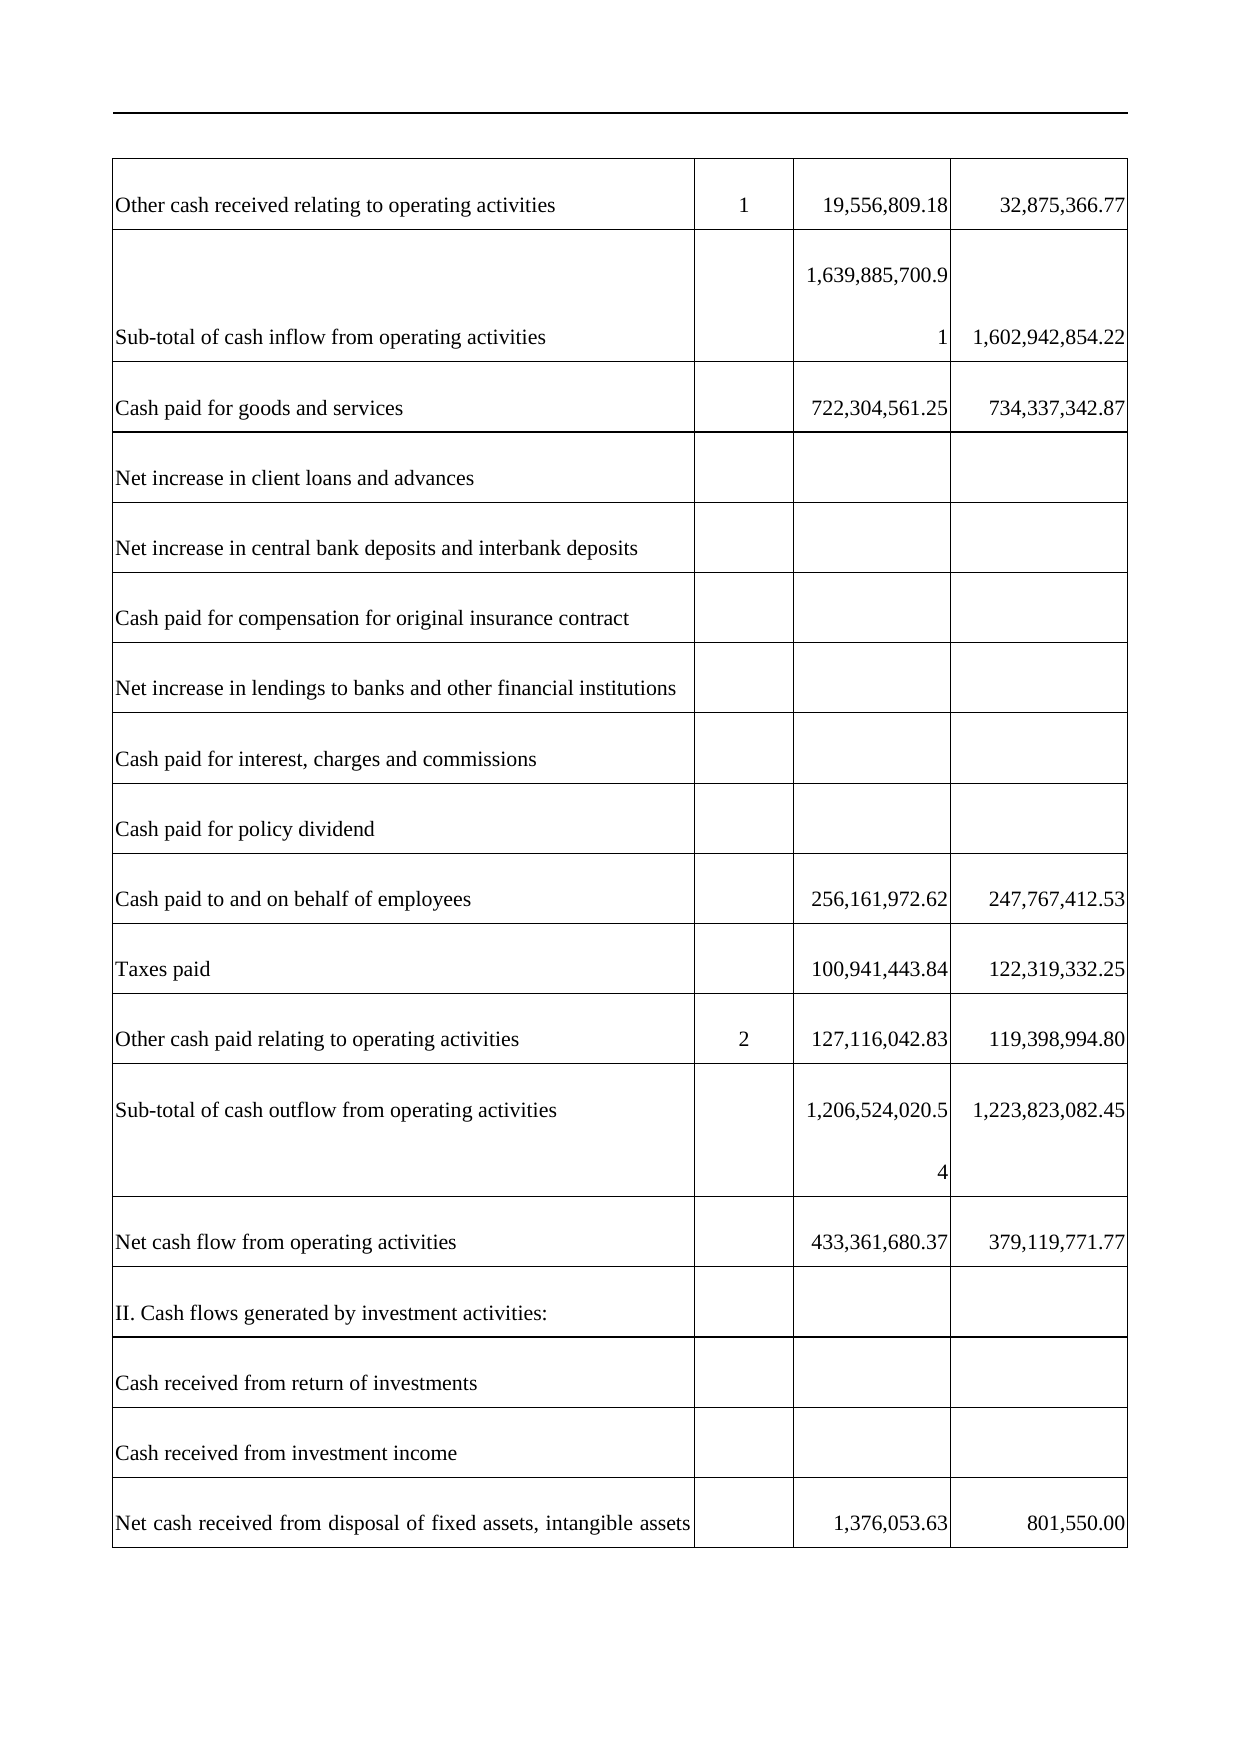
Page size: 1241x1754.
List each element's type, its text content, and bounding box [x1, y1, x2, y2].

table_cell Net cash flow from operating activities [113, 1197, 694, 1266]
table_cell [794, 433, 950, 502]
table_cell [951, 433, 1127, 502]
table_cell [695, 362, 793, 431]
table_cell [695, 573, 793, 642]
table_cell 722,304,561.25 [794, 362, 950, 431]
table_cell Other cash received relating to operating activities [113, 159, 694, 228]
table_cell 801,550.00 [951, 1478, 1127, 1547]
table_cell 1,376,053.63 [794, 1478, 950, 1547]
table_cell [695, 784, 793, 853]
table_cell 122,319,332.25 [951, 924, 1127, 993]
table_cell 247,767,412.53 [951, 854, 1127, 923]
table_cell [695, 1338, 793, 1407]
table_cell Sub-total of cash inflow from operating activities [113, 230, 694, 361]
table_cell Taxes paid [113, 924, 694, 993]
table_cell 1,206,524,020.54 [794, 1064, 950, 1196]
table_cell [695, 503, 793, 572]
table_cell [695, 1197, 793, 1266]
table_cell [794, 573, 950, 642]
table_cell 1,223,823,082.45 [951, 1064, 1127, 1196]
table_cell [951, 1267, 1127, 1336]
table_cell [695, 230, 793, 361]
table_cell [951, 713, 1127, 782]
table_cell [794, 643, 950, 712]
table_cell [794, 503, 950, 572]
table_cell [695, 1064, 793, 1196]
table_cell [695, 433, 793, 502]
table_cell 1 [695, 159, 793, 228]
table_cell [794, 784, 950, 853]
table_cell Cash paid to and on behalf of employees [113, 854, 694, 923]
table_cell Cash paid for policy dividend [113, 784, 694, 853]
table_cell 32,875,366.77 [951, 159, 1127, 228]
table_cell Cash received from investment income [113, 1408, 694, 1477]
table_cell [951, 1408, 1127, 1477]
table_cell 256,161,972.62 [794, 854, 950, 923]
table_cell [951, 503, 1127, 572]
table_cell Cash paid for goods and services [113, 362, 694, 431]
table_cell 127,116,042.83 [794, 994, 950, 1063]
table_cell II. Cash flows generated by investment activities: [113, 1267, 694, 1336]
table_cell 379,119,771.77 [951, 1197, 1127, 1266]
table_cell Other cash paid relating to operating activities [113, 994, 694, 1063]
table_cell [951, 643, 1127, 712]
table_cell Sub-total of cash outflow from operating activities [113, 1064, 694, 1196]
table_cell 19,556,809.18 [794, 159, 950, 228]
table_cell [951, 784, 1127, 853]
table_cell [794, 1408, 950, 1477]
table_cell 119,398,994.80 [951, 994, 1127, 1063]
table_cell 1,639,885,700.91 [794, 230, 950, 361]
table_cell 1,602,942,854.22 [951, 230, 1127, 361]
table_cell [695, 643, 793, 712]
table_cell Net increase in lendings to banks and other financial institutions [113, 643, 694, 712]
table_cell [794, 1267, 950, 1336]
table_cell [695, 713, 793, 782]
table_cell [951, 573, 1127, 642]
table_cell [695, 1408, 793, 1477]
table_cell [695, 854, 793, 923]
table_cell Net increase in central bank deposits and interbank deposits [113, 503, 694, 572]
table_cell [794, 713, 950, 782]
table_cell Net increase in client loans and advances [113, 433, 694, 502]
table_cell Cash paid for compensation for original insurance contract [113, 573, 694, 642]
table_cell [794, 1338, 950, 1407]
table_cell 100,941,443.84 [794, 924, 950, 993]
table_cell 433,361,680.37 [794, 1197, 950, 1266]
table_cell 2 [695, 994, 793, 1063]
table_cell [695, 1267, 793, 1336]
table_cell 734,337,342.87 [951, 362, 1127, 431]
table_cell Net cash received from disposal of fixed assets, intangible assets [113, 1478, 694, 1547]
table_cell [695, 1478, 793, 1547]
table_cell Cash received from return of investments [113, 1338, 694, 1407]
table_cell [695, 924, 793, 993]
table_cell [951, 1338, 1127, 1407]
table_cell Cash paid for interest, charges and commissions [113, 713, 694, 782]
